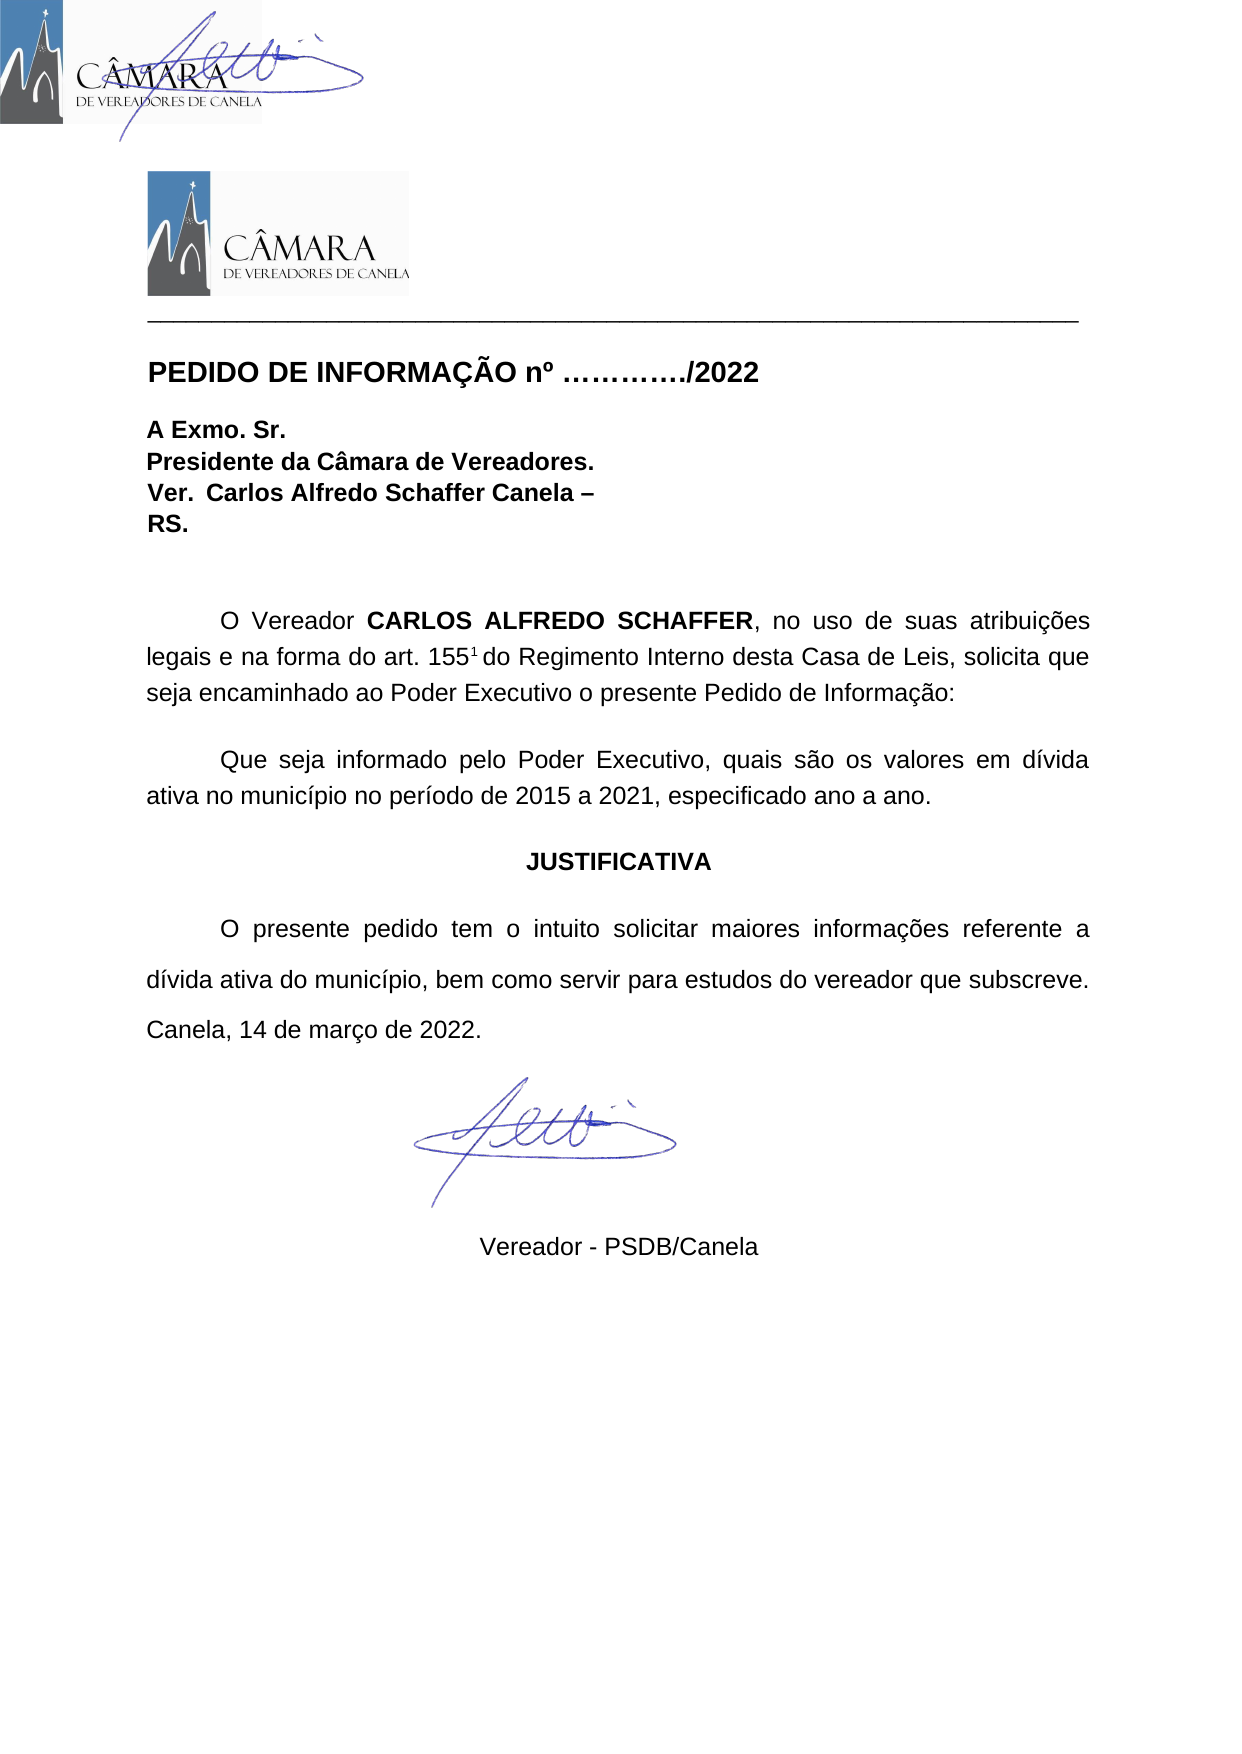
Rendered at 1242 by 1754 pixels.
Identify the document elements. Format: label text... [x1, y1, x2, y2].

picture [147, 171, 409, 296]
text Presidente da Câmara de Vereadores. Ver. Carlos Alfredo Schaffer Canela – RS. [146, 446, 597, 537]
picture [0, 0, 392, 164]
text Que seja informado pelo Poder Executivo, quais são os valores em dívida ativa no município no período de 2015 a 2021, especificado ano a ano. [146, 745, 1091, 810]
text O presente pedido tem o intuito solicitar maiores informações referente a dívida ativa do município, bem como servir para estudos do vereador que subscreve. Canela, 14 de março de 2022. [146, 914, 1091, 1044]
text JUSTIFICATIVA [148, 847, 1090, 876]
text A Exmo. Sr. [146, 415, 597, 444]
text _________________________________________________________________________ [148, 150, 1090, 323]
text PEDIDO DE INFORMAÇÃO nº …………./2022 [148, 355, 1090, 388]
text Vereador - PSDB/Canela [148, 1232, 1090, 1261]
picture [396, 1065, 704, 1230]
text O Vereador CARLOS ALFREDO SCHAFFER, no uso de suas atribuições legais e na forma do art. 1551 do Regimento Interno desta Casa de Leis, solicita que seja encaminhado ao Poder Executivo o presente Pedido de Informação: [146, 606, 1091, 707]
